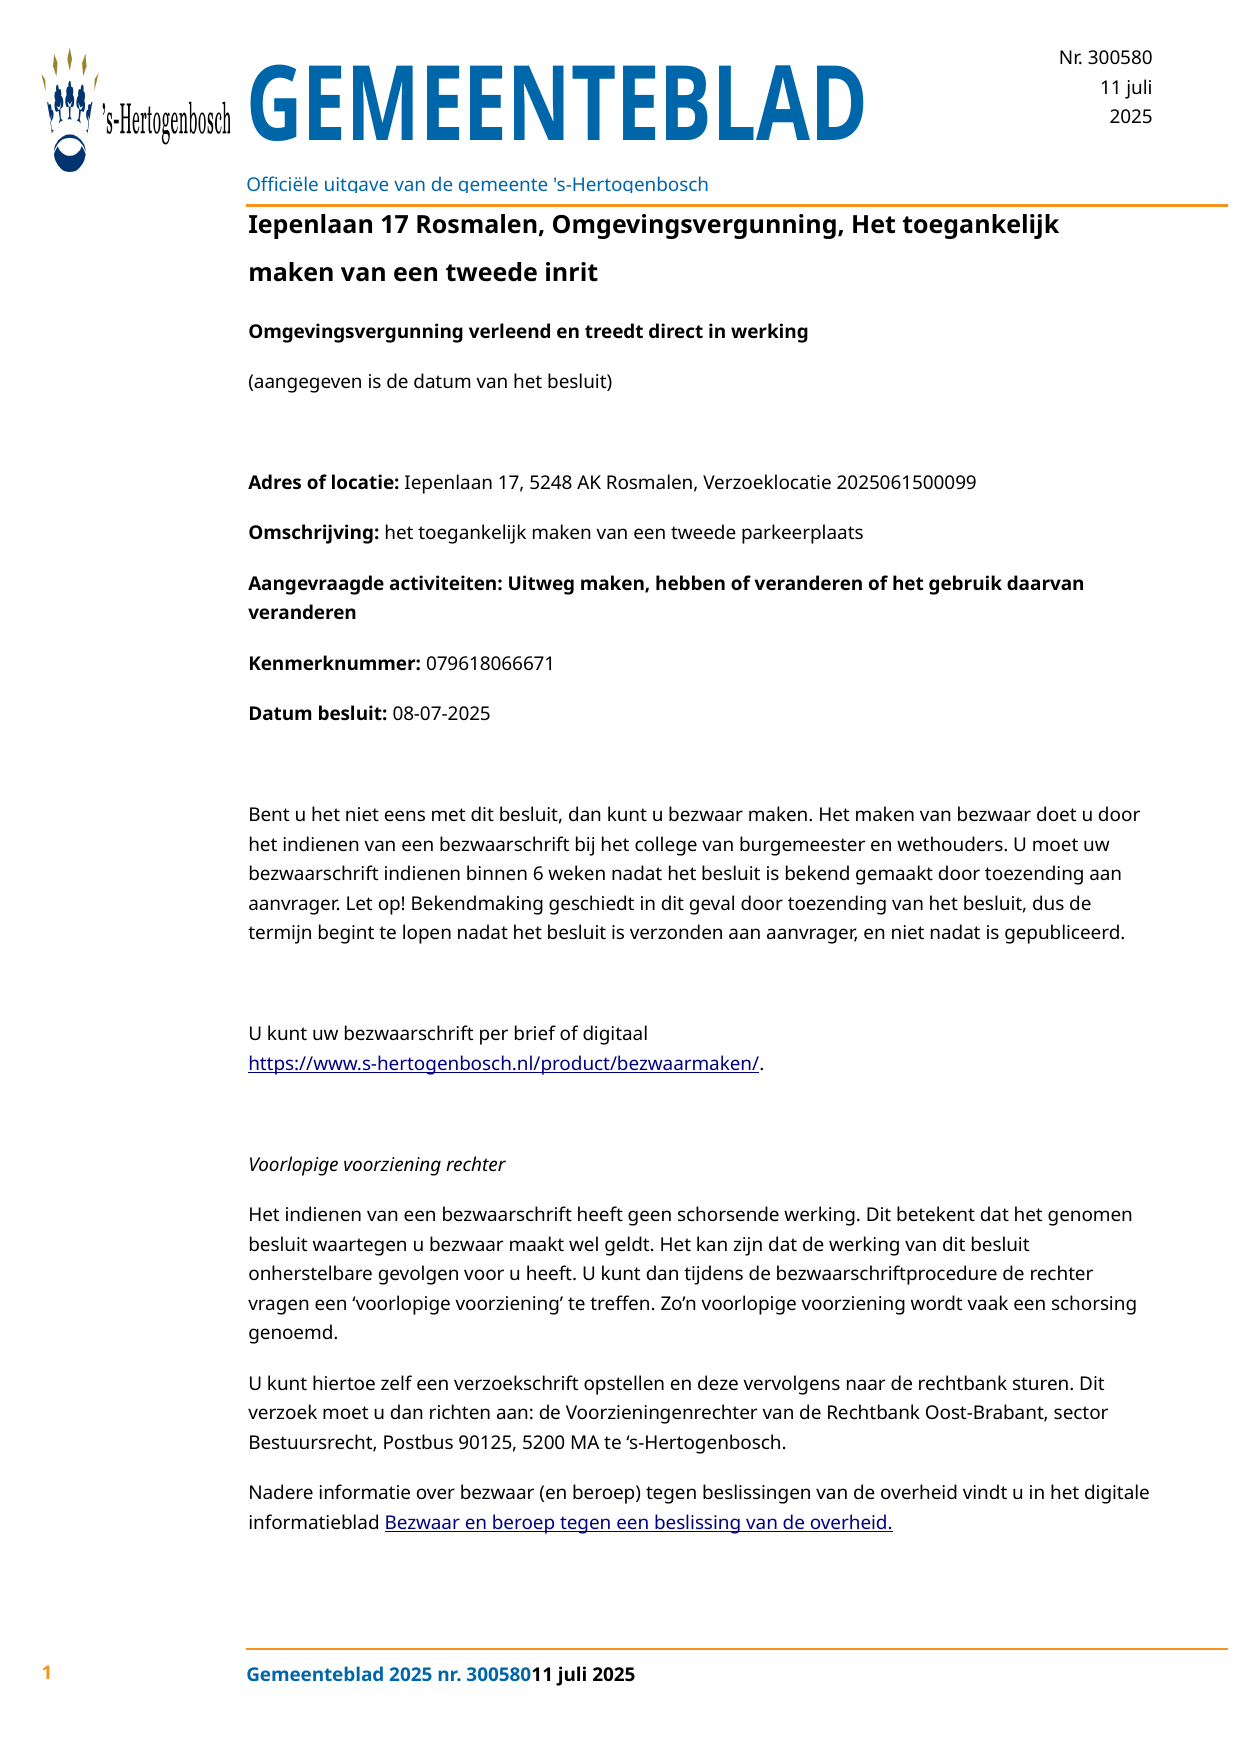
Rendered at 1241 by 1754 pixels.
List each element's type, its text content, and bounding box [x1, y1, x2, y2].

text Iepenlaan 17 Rosmalen, Omgevingsvergunning, Het toegankelijk maken van een tweede inrit [248, 207, 1152, 288]
text Nadere informatie over bezwaar (en beroep) tegen beslissingen van de overheid vindt u in het digitale informatieblad Bezwaar en beroep tegen een beslissing van de overheid. [248, 1479, 1152, 1535]
picture [41, 47, 231, 172]
text Adres of locatie: Iepenlaan 17, 5248 AK Rosmalen, Verzoeklocatie 2025061500099 [248, 469, 1152, 495]
text Bent u het niet eens met dit besluit, dan kunt u bezwaar maken. Het maken van bezwaar doet u door het indienen van een bezwaarschrift bij het college van burgemeester en wethouders. U moet uw bezwaarschrift indienen binnen 6 weken nadat het besluit is bekend gemaakt door toezending aan aanvrager. Let op! Bekendmaking geschiedt in dit geval door toezending van het besluit, dus de termijn begint te lopen nadat het besluit is verzonden aan aanvrager, en niet nadat is gepubliceerd. [248, 801, 1152, 945]
text Voorlopige voorziening rechter [248, 1151, 1152, 1177]
text Kenmerknummer: 079618066671 [248, 650, 1152, 676]
text Omschrijving: het toegankelijk maken van een tweede parkeerplaats [248, 519, 1152, 545]
text Aangevraagde activiteiten: Uitweg maken, hebben of veranderen of het gebruik daarvan veranderen [248, 570, 1152, 625]
text Datum besluit: 08-07-2025 [248, 700, 1152, 726]
text U kunt hiertoe zelf een verzoekschrift opstellen en deze vervolgens naar de rechtbank sturen. Dit verzoek moet u dan richten aan: de Voorzieningenrechter van de Rechtbank Oost-Brabant, sector Bestuursrecht, Postbus 90125, 5200 MA te ‘s-Hertogenbosch. [248, 1370, 1152, 1455]
text (aangegeven is de datum van het besluit) [248, 368, 1152, 394]
text Het indienen van een bezwaarschrift heeft geen schorsende werking. Dit betekent dat het genomen besluit waartegen u bezwaar maakt wel geldt. Het kan zijn dat de werking van dit besluit onherstelbare gevolgen voor u heeft. U kunt dan tijdens de bezwaarschriftprocedure de rechter vragen een ‘voorlopige voorziening’ te treffen. Zo’n voorlopige voorziening wordt vaak een schorsing genoemd. [248, 1201, 1152, 1345]
text U kunt uw bezwaarschrift per brief of digitaal https://www.s-hertogenbosch.nl/product/bezwaarmaken/. [248, 1020, 1152, 1076]
text Omgevingsvergunning verleend en treedt direct in werking [248, 318, 1152, 344]
